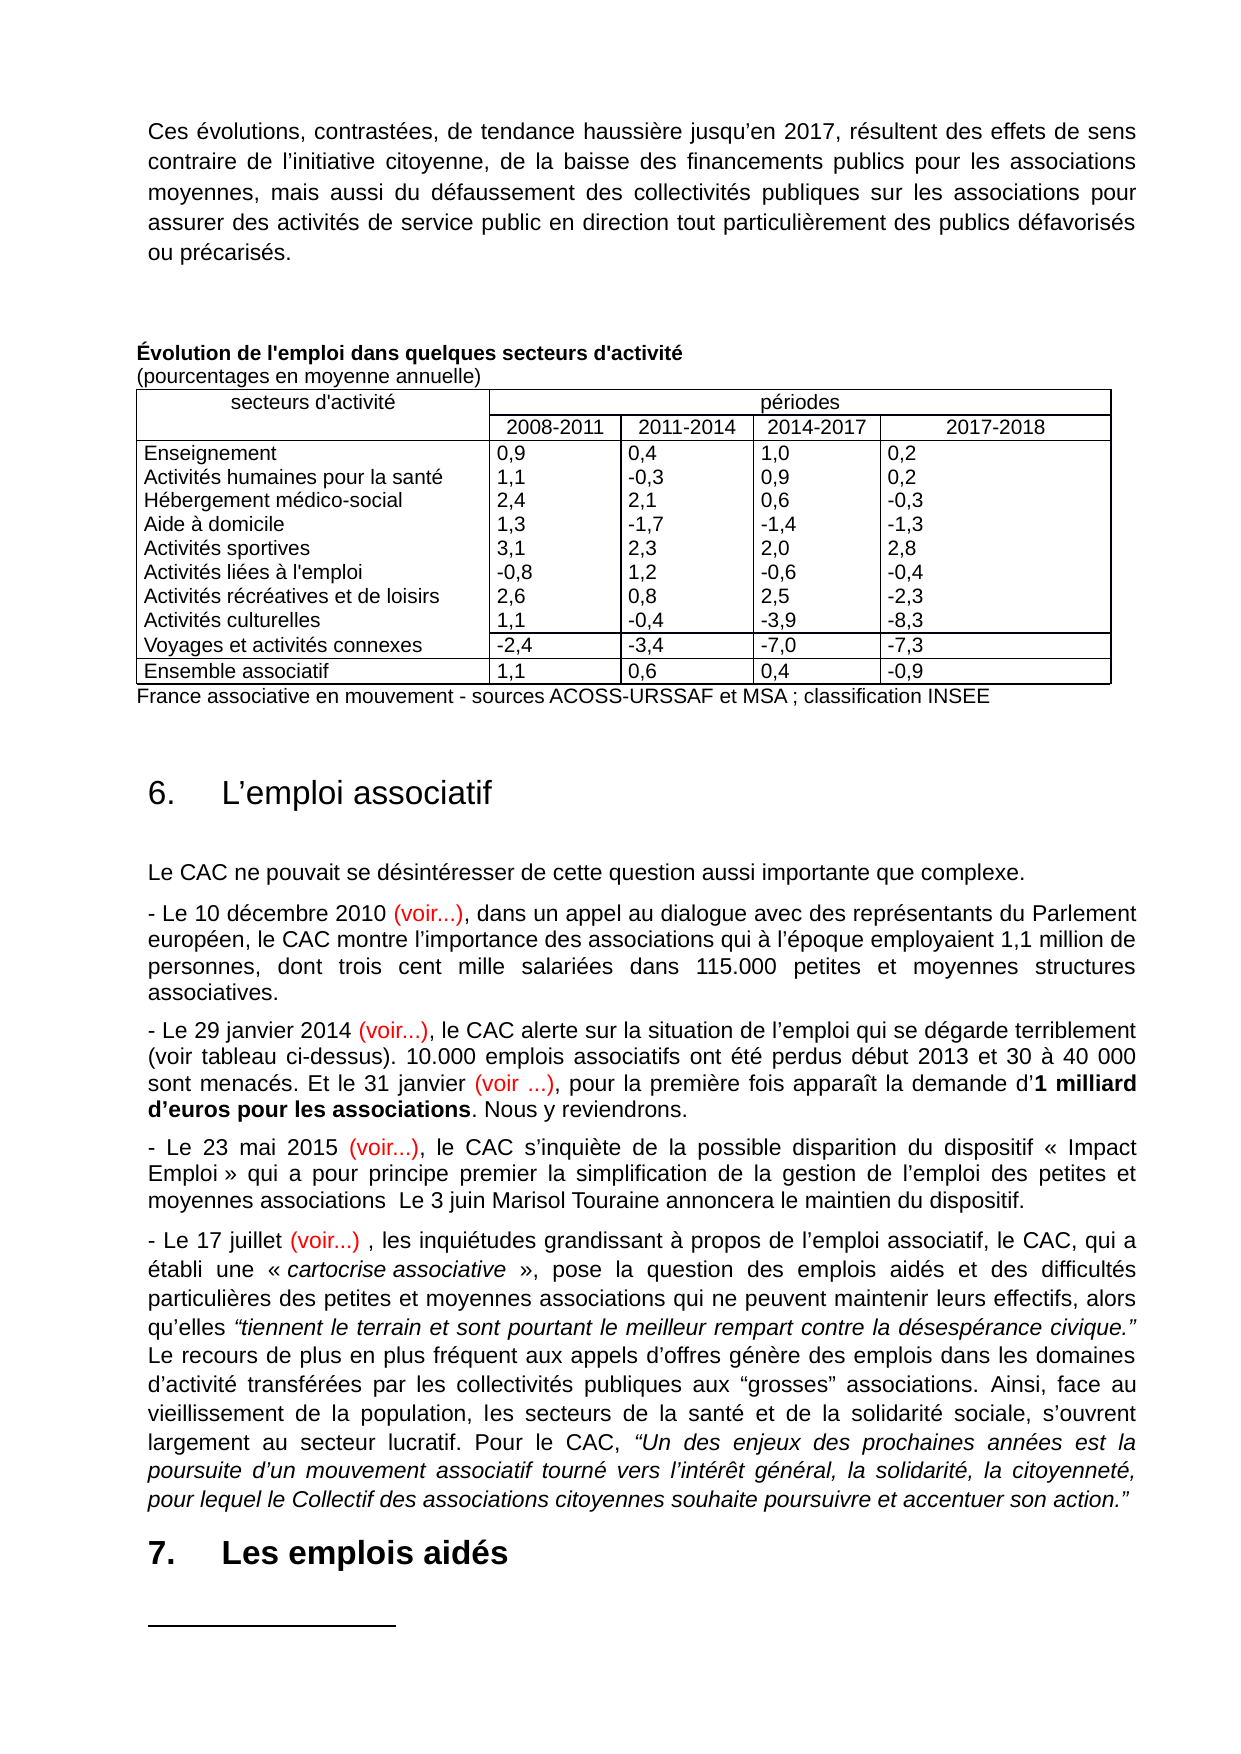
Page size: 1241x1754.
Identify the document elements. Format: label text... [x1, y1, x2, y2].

table_cell 1,2 [622, 560, 628, 584]
subtitle L’emploi associatif [148, 773, 1137, 812]
table_cell 0,6 [622, 659, 628, 683]
text Ces évolutions, contrastées, de tendance haussière jusqu’en 2017, résultent des effets de sens contraire de l’initiative citoyenne, de la baisse des financements publics pour les associations moyennes, mais aussi du défaussement des collectivités publiques sur les associations pour assurer des activités de service public en direction tout particulièrement des publics défavorisés ou précarisés. [148, 118, 1137, 265]
table_cell -0,4 [746, 608, 753, 632]
table_cell -0,3 [881, 489, 887, 513]
table_cell 0,9 [754, 465, 761, 489]
table_cell -3,9 [754, 608, 761, 632]
table_cell 2,5 [754, 584, 761, 608]
table_cell -0,3 [622, 465, 628, 489]
table_cell -7,0 [873, 634, 880, 657]
table_cell -8,3 [1104, 608, 1110, 632]
text Le CAC ne pouvait se désintéresser de cette question aussi importante que complexe. [148, 832, 1137, 885]
table_cell -0,3 [746, 465, 753, 489]
table_cell 2,1 [622, 489, 628, 513]
table_cell -0,4 [881, 560, 887, 584]
table_cell -3,4 [622, 634, 628, 657]
subtitle Les emplois aidés [148, 1533, 1137, 1571]
table_cell 0,2 [1104, 465, 1110, 489]
table_cell -2,3 [1104, 584, 1110, 608]
table_cell Voyages et activités connexes [137, 632, 489, 657]
table_cell 0,2 [1104, 441, 1110, 465]
table_cell 2,0 [754, 537, 761, 560]
table_cell 1,2 [746, 560, 753, 584]
table_cell secteurs d'activité [137, 390, 489, 439]
table_cell -2,3 [881, 584, 887, 608]
table_cell 2,8 [881, 537, 887, 560]
table_cell 1,1 [490, 465, 497, 489]
table_cell 0,4 [746, 441, 753, 465]
table_cell 2,5 [873, 584, 880, 608]
table_cell -0,4 [1104, 560, 1110, 584]
table_cell -1,7 [746, 513, 753, 537]
table_cell -0,3 [1104, 489, 1110, 513]
table_cell 1,1 [614, 659, 620, 683]
table_cell 3,1 [614, 537, 620, 560]
table_cell -0,9 [881, 659, 887, 683]
table_cell -0,8 [490, 560, 497, 584]
text - Le 29 janvier 2014 (voir...), le CAC alerte sur la situation de l’emploi qui se dégarde terriblement (voir tableau ci-dessus). 10.000 emplois associatifs ont été perdus début 2013 et 30 à 40 000 sont menacés. Et le 31 janvier (voir ...), pour la première fois apparaît la demande d’1 milliard d’euros pour les associations. Nous y reviendrons. [148, 1017, 1137, 1122]
table_cell 0,2 [881, 441, 887, 465]
table_cell 2,8 [1104, 537, 1110, 560]
table_cell -1,3 [1104, 513, 1110, 537]
table_cell 0,6 [873, 489, 880, 513]
table_cell 0,4 [622, 441, 628, 465]
table_cell -2,4 [490, 634, 497, 657]
table_cell 2,4 [490, 489, 497, 513]
table_cell -1,4 [873, 513, 880, 537]
table_cell périodes [490, 390, 497, 414]
table_cell -0,4 [622, 608, 628, 632]
table_cell -3,4 [746, 634, 753, 657]
table_cell -0,8 [614, 560, 620, 584]
table_cell -1,7 [622, 513, 628, 537]
table_cell 0,8 [746, 584, 753, 608]
table_cell 1,0 [873, 441, 880, 465]
table_cell -7,0 [754, 634, 761, 657]
table_cell 2,1 [746, 489, 753, 513]
table_cell 2,3 [622, 537, 628, 560]
table_cell 1,1 [490, 608, 497, 632]
table_cell -7,3 [881, 634, 887, 657]
table_cell 2,6 [490, 584, 497, 608]
table_cell 0,9 [614, 441, 620, 465]
table_cell 2,6 [614, 584, 620, 608]
table_cell 1,1 [614, 465, 620, 489]
table_cell 1,1 [614, 608, 620, 632]
table_cell -0,9 [1104, 659, 1110, 683]
table_cell 0,4 [873, 659, 880, 683]
table_cell 1,1 [490, 659, 497, 683]
text - Le 10 décembre 2010 (voir...), dans un appel au dialogue avec des représentants du Parlement européen, le CAC montre l’importance des associations qui à l’époque employaient 1,1 million de personnes, dont trois cent mille salariées dans 115.000 petites et moyennes structures associatives. [148, 900, 1137, 1005]
table_cell -0,6 [754, 560, 761, 584]
table_cell 1,3 [614, 513, 620, 537]
table_cell -7,3 [1104, 634, 1110, 657]
table_cell -3,9 [873, 608, 880, 632]
table_cell -2,4 [614, 634, 620, 657]
table_cell 2,0 [873, 537, 880, 560]
table_cell -0,6 [873, 560, 880, 584]
table_cell 1,3 [490, 513, 497, 537]
table_cell -1,3 [881, 513, 887, 537]
table_cell 3,1 [490, 537, 497, 560]
table_cell 0,6 [754, 489, 761, 513]
table_cell 2,3 [746, 537, 753, 560]
table_cell 1,0 [754, 441, 761, 465]
text - Le 17 juillet (voir...) , les inquiétudes grandissant à propos de l’emploi associatif, le CAC, qui a établi une « cartocrise associative », pose la question des emplois aidés et des difficultés particulières des petites et moyennes associations qui ne peuvent maintenir leurs effectifs, alors qu’elles “tiennent le terrain et sont pourtant le meilleur rempart contre la désespérance civique.” Le recours de plus en plus fréquent aux appels d’offres génère des emplois dans les domaines d’activité transférées par les collectivités publiques aux “grosses” associations. Ainsi, face au vieillissement de la population, les secteurs de la santé et de la solidarité sociale, s’ouvrent largement au secteur lucratif. Pour le CAC, “Un des enjeux des prochaines années est la poursuite d’un mouvement associatif tourné vers l’intérêt général, la solidarité, la citoyenneté, pour lequel le Collectif des associations citoyennes souhaite poursuivre et accentuer son action.” [148, 1225, 1137, 1512]
table_cell 0,8 [622, 584, 628, 608]
table_cell 0,9 [873, 465, 880, 489]
text - Le 23 mai 2015 (voir...), le CAC s’inquiète de la possible disparition du dispositif « Impact Emploi » qui a pour principe premier la simplification de la gestion de l’emploi des petites et moyennes associations Le 3 juin Marisol Touraine annoncera le maintien du dispositif. [148, 1134, 1137, 1213]
table_cell 0,2 [881, 465, 887, 489]
table_cell 0,4 [754, 659, 761, 683]
table_cell 0,6 [746, 659, 753, 683]
table_cell -8,3 [881, 608, 887, 632]
table_cell 0,9 [490, 441, 497, 465]
table_cell 2,4 [614, 489, 620, 513]
table_cell -1,4 [754, 513, 761, 537]
